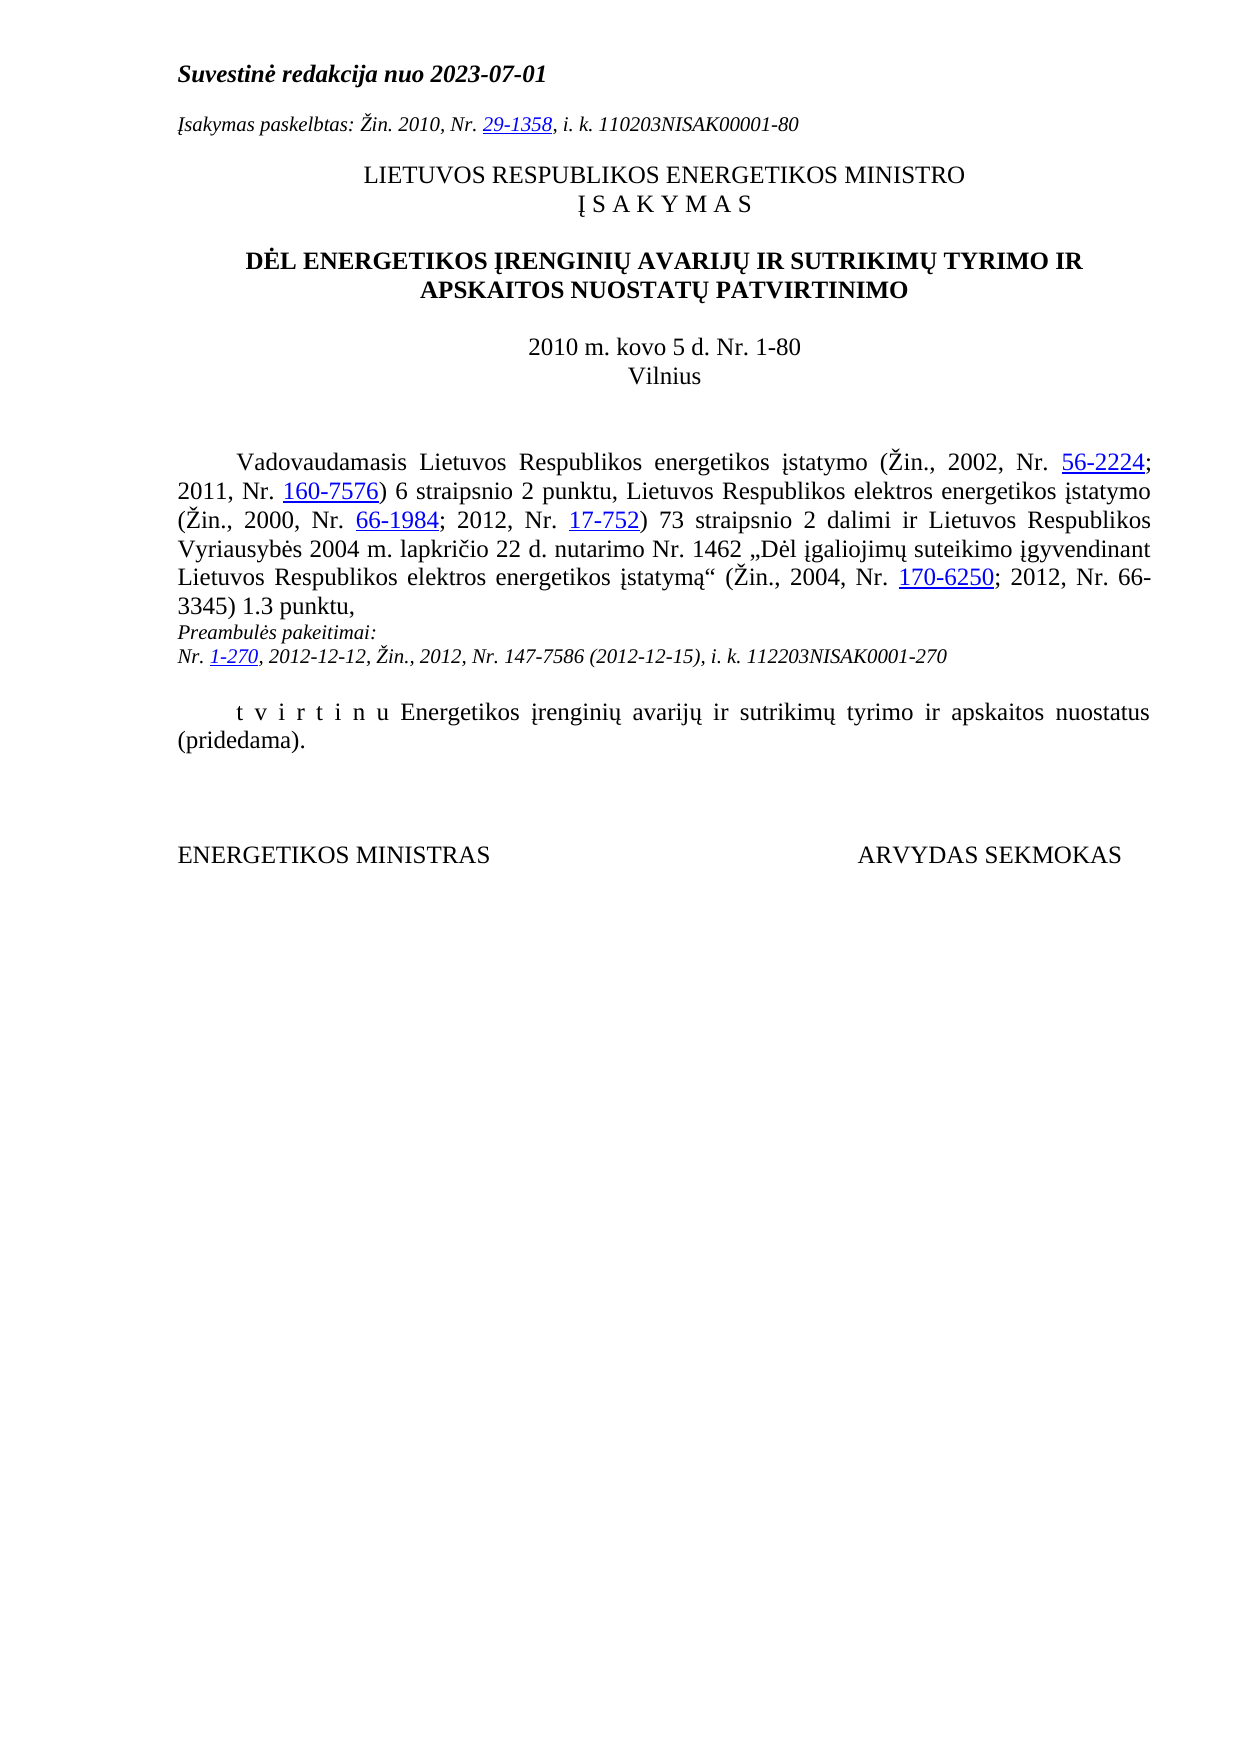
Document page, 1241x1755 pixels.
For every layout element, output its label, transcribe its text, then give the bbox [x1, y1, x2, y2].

text Preambulės pakeitimai: [177, 620, 1152, 644]
text Į S A K Y M A S [177, 189, 1152, 217]
text Vadovaudamasis Lietuvos Respublikos energetikos įstatymo (Žin., 2002, Nr. 56-2224; 2011, Nr. 160-7576) 6 straipsnio 2 punktu, Lietuvos Respublikos elektros energetikos įstatymo (Žin., 2000, Nr. 66-1984; 2012, Nr. 17-752) 73 straipsnio 2 dalimi ir Lietuvos Respublikos Vyriausybės 2004 m. lapkričio 22 d. nutarimo Nr. 1462 „Dėl įgaliojimų suteikimo įgyvendinant Lietuvos Respublikos elektros energetikos įstatymą“ (Žin., 2004, Nr. 170-6250; 2012, Nr. 66-3345) 1.3 punktu, [177, 447, 1152, 620]
text Suvestinė redakcija nuo 2023-07-01 [177, 59, 1152, 88]
text Energetikos ministras Arvydas Sekmokas [177, 841, 1152, 869]
text LIETUVOS RESPUBLIKOS ENERGETIKOS MINISTRO [177, 160, 1152, 189]
text Vilnius [177, 361, 1152, 390]
text t v i r t i n u Energetikos įrenginių avarijų ir sutrikimų tyrimo ir apskaitos nuostatus (pridedama). [177, 697, 1152, 754]
text DĖL ENERGETIKOS ĮRENGINIŲ AVARIJŲ IR SUTRIKIMŲ TYRIMO IR APSKAITOS NUOSTATŲ PATVIRTINIMO [177, 246, 1152, 304]
text Nr. 1-270, 2012-12-12, Žin., 2012, Nr. 147-7586 (2012-12-15), i. k. 112203NISAK0001-270 [177, 644, 1152, 668]
text 2010 m. kovo 5 d. Nr. 1-80 [177, 332, 1152, 361]
text Įsakymas paskelbtas: Žin. 2010, Nr. 29-1358, i. k. 110203NISAK00001-80 [177, 112, 1152, 136]
